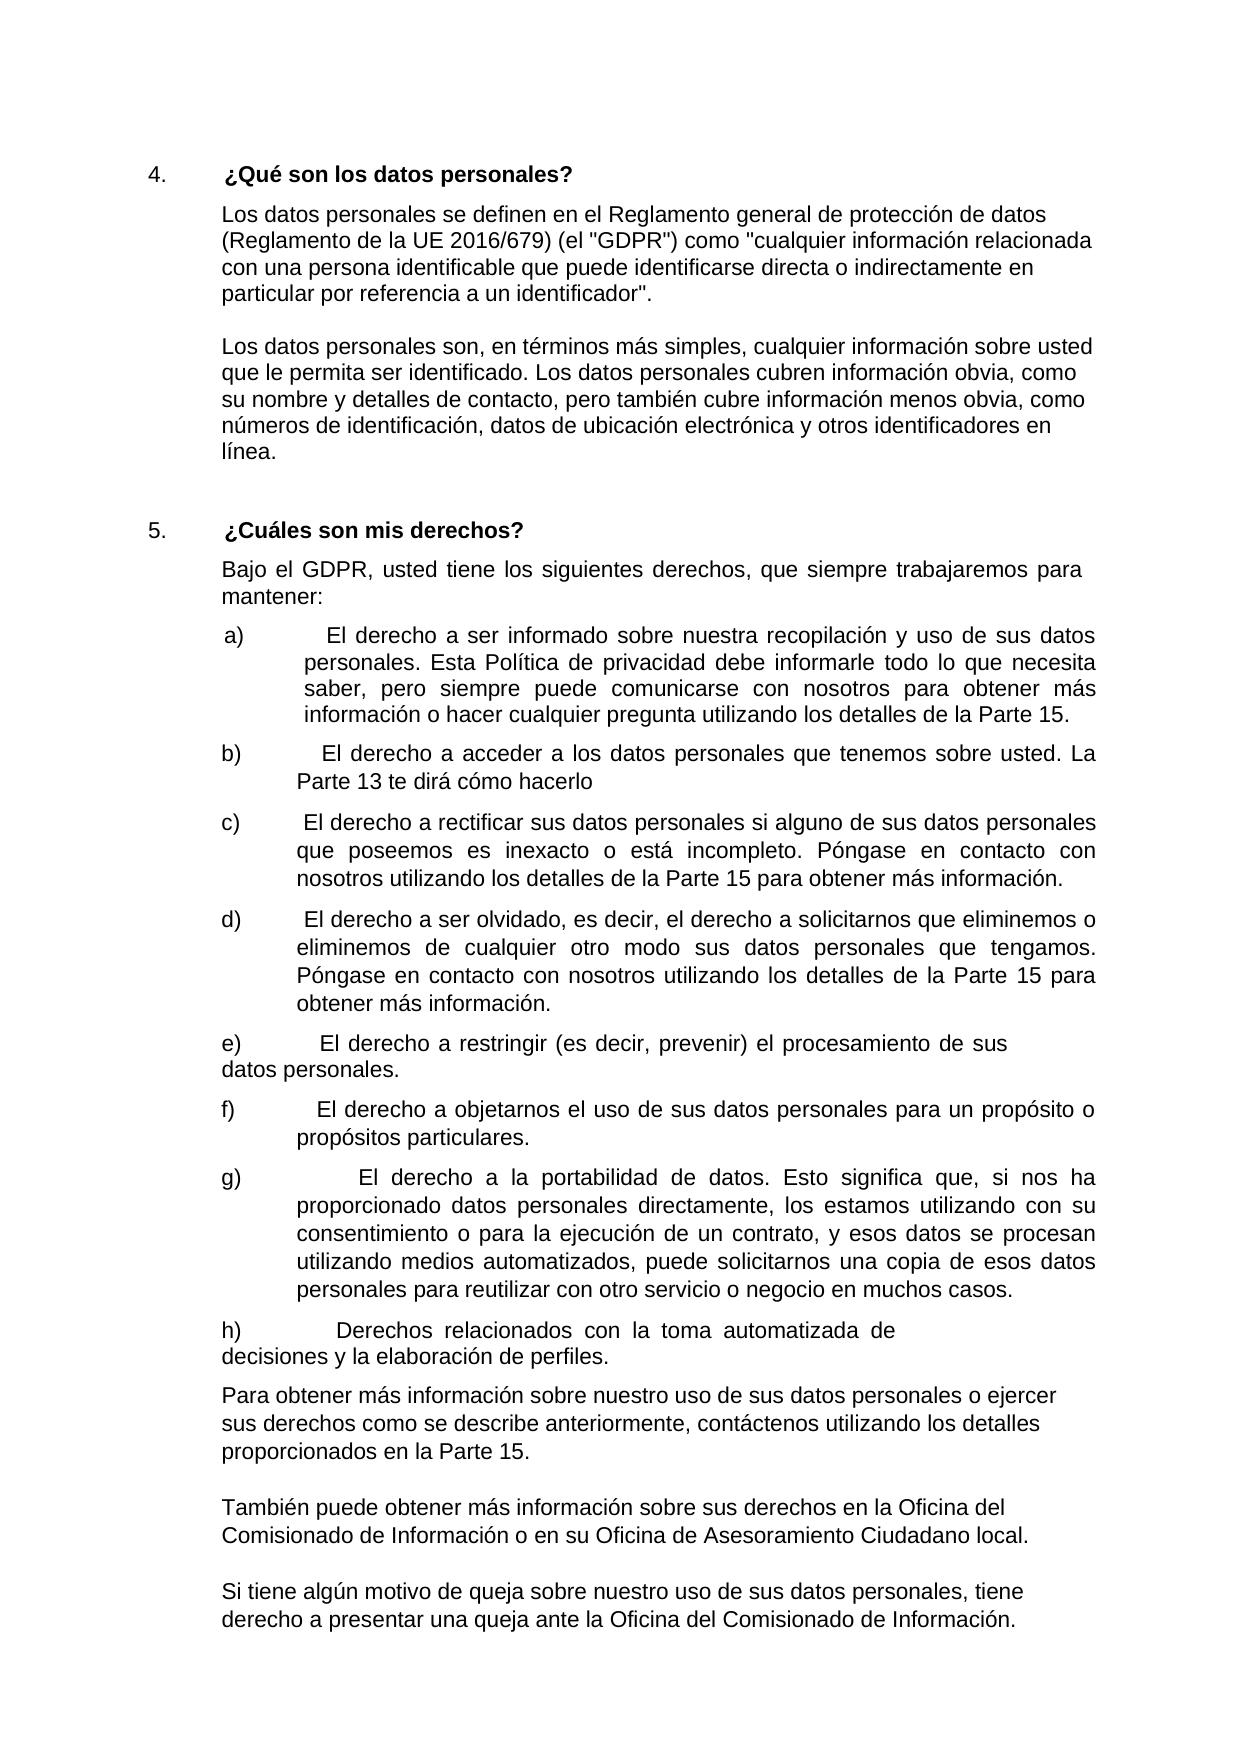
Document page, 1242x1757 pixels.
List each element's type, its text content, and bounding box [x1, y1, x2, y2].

text b) El derecho a acceder a los datos personales que tenemos sobre usted. La Parte 13 te dirá cómo hacerlo [221, 740, 1097, 794]
text f) El derecho a objetarnos el uso de sus datos personales para un propósito o propósitos particulares. [221, 1096, 1097, 1150]
text g) El derecho a la portabilidad de datos. Esto significa que, si nos ha proporcionado datos personales directamente, los estamos utilizando con su consentimiento o para la ejecución de un contrato, y esos datos se procesan utilizando medios automatizados, puede solicitarnos una copia de esos datos personales para reutilizar con otro servicio o negocio en muchos casos. [221, 1164, 1097, 1302]
text c) El derecho a rectificar sus datos personales si alguno de sus datos personales que poseemos es inexacto o está incompleto. Póngase en contacto con nosotros utilizando los detalles de la Parte 15 para obtener más información. [221, 809, 1097, 891]
text e) El derecho a restringir (es decir, prevenir) el procesamiento de sus datos personales. [221, 1030, 1009, 1083]
text Bajo el GDPR, usted tiene los siguientes derechos, que siempre trabajaremos para mantener: [221, 556, 1084, 609]
text Los datos personales se definen en el Reglamento general de protección de datos (Reglamento de la UE 2016/679) (el "GDPR") como "cualquier información relacionada con una persona identificable que puede identificarse directa o indirectamente en particular por referencia a un identificador". Los datos personales son, en términos más simples, cualquier información sobre usted que le permita ser identificado. Los datos personales cubren información obvia, como su nombre y detalles de contacto, pero también cubre información menos obvia, como números de identificación, datos de ubicación electrónica y otros identificadores en línea. [221, 201, 1096, 464]
text 4. ¿Qué son los datos personales? [148, 161, 1106, 188]
text 5. ¿Cuáles son mis derechos? [148, 517, 1106, 543]
text a) El derecho a ser informado sobre nuestra recopilación y uso de sus datos personales. Esta Política de privacidad debe informarle todo lo que necesita saber, pero siempre puede comunicarse con nosotros para obtener más información o hacer cualquier pregunta utilizando los detalles de la Parte 15. [224, 622, 1097, 728]
text d) El derecho a ser olvidado, es decir, el derecho a solicitarnos que eliminemos o eliminemos de cualquier otro modo sus datos personales que tengamos. Póngase en contacto con nosotros utilizando los detalles de la Parte 15 para obtener más información. [221, 906, 1097, 1016]
text Para obtener más información sobre nuestro uso de sus datos personales o ejercer sus derechos como se describe anteriormente, contáctenos utilizando los detalles proporcionados en la Parte 15. También puede obtener más información sobre sus derechos en la Oficina del Comisionado de Información o en su Oficina de Asesoramiento Ciudadano local. Si tiene algún motivo de queja sobre nuestro uso de sus datos personales, tiene derecho a presentar una queja ante la Oficina del Comisionado de Información. [221, 1382, 1097, 1632]
text h) Derechos relacionados con la toma automatizada de decisiones y la elaboración de perfiles. [221, 1317, 896, 1369]
